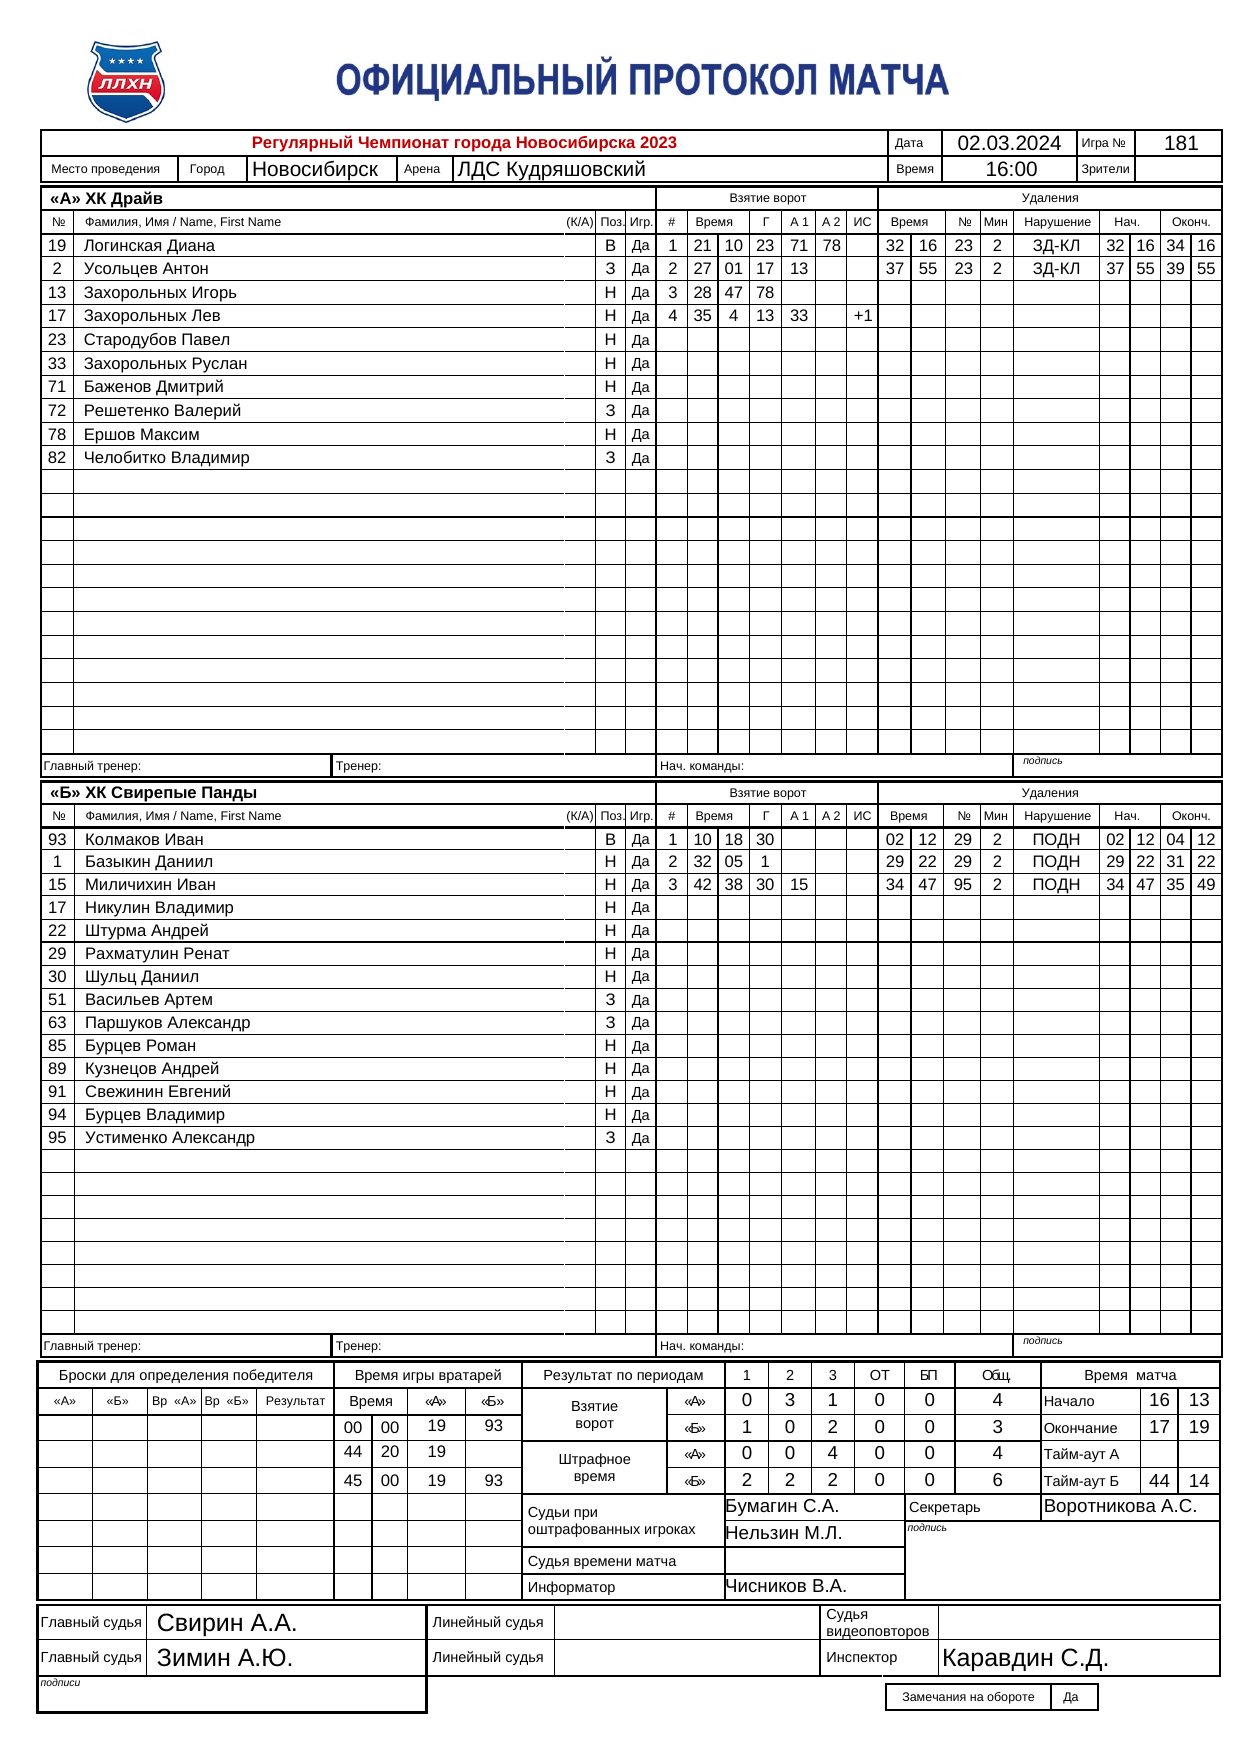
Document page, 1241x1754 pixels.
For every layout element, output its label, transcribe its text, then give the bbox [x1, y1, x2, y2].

table_cell [879, 1012, 910, 1033]
table_header Результат по периодам [523, 1363, 724, 1387]
table_cell [782, 541, 815, 564]
table_cell [1131, 1265, 1160, 1287]
table_cell [981, 1196, 1013, 1218]
table_cell [596, 1288, 625, 1310]
table_cell [657, 376, 687, 398]
table_cell [782, 707, 815, 729]
table_cell [1014, 1242, 1099, 1264]
table_cell Да [626, 896, 655, 918]
table_cell [981, 1265, 1013, 1287]
table_cell [657, 1104, 687, 1126]
table_cell [750, 352, 781, 374]
table_cell [750, 1127, 781, 1149]
table_cell [1131, 494, 1160, 516]
table_cell [879, 1058, 910, 1079]
table_cell [782, 588, 815, 611]
table_cell В [596, 235, 625, 256]
table_cell [816, 1242, 846, 1264]
table_cell [1131, 896, 1160, 918]
table_cell [939, 1606, 1219, 1639]
table_cell Время [335, 1389, 407, 1413]
table_cell Стародубов Павел [74, 328, 564, 351]
table_cell [1014, 966, 1099, 987]
table_cell 44 [1141, 1468, 1177, 1493]
table_cell [1161, 1311, 1190, 1333]
table_cell [565, 1058, 595, 1079]
table_cell [1161, 541, 1190, 564]
table_cell [688, 1242, 717, 1264]
table_cell [750, 989, 781, 1011]
table_cell [719, 352, 749, 374]
table_cell 05 [719, 850, 749, 872]
table_cell [657, 1219, 687, 1241]
table_cell 23 [750, 235, 781, 256]
table_cell [1100, 659, 1129, 682]
table_cell Да [626, 305, 655, 327]
table_cell [782, 920, 815, 941]
table_cell [879, 541, 910, 564]
table_cell 0 [726, 1442, 768, 1467]
table_cell [626, 730, 655, 753]
table_cell Н [596, 943, 625, 964]
table_cell [657, 565, 687, 587]
table_cell Да [626, 257, 655, 280]
table_cell [596, 1311, 625, 1333]
table_cell 4 [956, 1389, 1040, 1413]
table_cell [847, 541, 877, 564]
table_cell Логинская Диана [74, 235, 564, 256]
table_cell [565, 1265, 595, 1287]
table_cell [1014, 1311, 1099, 1333]
table_cell [565, 281, 595, 303]
table_cell [946, 588, 980, 611]
table_cell Да [626, 1035, 655, 1057]
table_cell [565, 1081, 595, 1103]
table_cell Да [626, 989, 655, 1011]
table_cell 6 [956, 1468, 1040, 1493]
table_cell [1014, 730, 1099, 753]
table_cell 32 [688, 850, 717, 872]
table_cell Да [626, 423, 655, 445]
table_cell [1014, 943, 1099, 964]
table_cell [657, 612, 687, 634]
table_cell 91 [42, 1081, 74, 1103]
table_cell [879, 1196, 910, 1218]
table_cell [816, 352, 846, 374]
table_cell 78 [42, 423, 73, 445]
table_cell Секретарь [906, 1495, 1040, 1520]
table_cell [981, 989, 1013, 1011]
table_cell [750, 446, 781, 469]
table_cell Рахматулин Ренат [75, 943, 564, 964]
table_cell [1161, 943, 1190, 964]
table_cell [946, 730, 980, 753]
table_cell [565, 518, 595, 540]
table_cell [596, 612, 625, 634]
table_cell Информатор [523, 1575, 724, 1599]
table_cell Новосибирск [248, 157, 396, 181]
table_cell [39, 1416, 92, 1440]
table_cell [879, 1127, 910, 1149]
table_cell [944, 1265, 980, 1287]
table_cell [847, 1081, 877, 1103]
table_cell [1131, 1311, 1160, 1333]
table_cell [816, 829, 846, 849]
table_cell [750, 659, 781, 682]
table_cell Время [688, 211, 749, 233]
table_cell [1192, 1288, 1221, 1310]
table_cell [74, 494, 564, 516]
table_cell [1161, 376, 1190, 398]
table_cell [719, 1242, 749, 1264]
table_cell 22 [912, 850, 943, 872]
table_cell [816, 1196, 846, 1218]
table_cell А 1 [782, 805, 815, 826]
table_cell З [596, 1127, 625, 1149]
table_cell [596, 730, 625, 753]
table_cell [1192, 896, 1221, 918]
table_cell [816, 1058, 846, 1079]
table_cell 19 [42, 235, 73, 256]
table_cell [847, 281, 877, 303]
table_cell Да [626, 352, 655, 374]
table_cell [42, 612, 73, 634]
table_cell [1100, 1288, 1129, 1310]
table_cell 01 [719, 257, 749, 280]
table_cell [1100, 1058, 1129, 1079]
table_cell [879, 1311, 910, 1333]
table_header 3 [812, 1363, 854, 1387]
table_cell [1161, 1150, 1190, 1172]
table_cell [1192, 494, 1221, 516]
table_cell [1100, 989, 1129, 1011]
table_cell [816, 494, 846, 516]
table_cell [944, 943, 980, 964]
table_cell 1 [750, 850, 781, 872]
table_cell [1161, 920, 1190, 941]
table_cell [657, 683, 687, 706]
table_cell [816, 1219, 846, 1241]
table_cell [981, 494, 1013, 516]
table_cell Результат [257, 1389, 333, 1413]
table_cell [148, 1494, 201, 1520]
table_cell 45 [335, 1468, 371, 1493]
table_cell [1131, 636, 1160, 658]
table_cell [782, 1196, 815, 1218]
table_cell [981, 470, 1013, 493]
table_cell [688, 470, 717, 493]
table_cell Свирин А.А. [147, 1606, 425, 1639]
table_cell [912, 352, 945, 374]
table_cell Никулин Владимир [75, 896, 564, 918]
table_cell (К/А) [565, 211, 595, 233]
table_cell Да [626, 281, 655, 303]
table_cell [657, 1196, 687, 1218]
table_cell [408, 1574, 465, 1599]
table_cell 1 [42, 850, 74, 872]
table_cell 38 [719, 874, 749, 895]
table_cell Н [596, 328, 625, 351]
table_cell [565, 565, 595, 587]
table_cell [565, 1288, 595, 1310]
table_cell [719, 1081, 749, 1103]
table_cell 29 [944, 850, 980, 872]
table_cell [1100, 376, 1129, 398]
table_cell [555, 1606, 819, 1639]
table_cell Тайм-аут Б [1042, 1468, 1140, 1493]
table_cell ИС [847, 211, 877, 233]
table_cell 13 [750, 305, 781, 327]
table_cell [981, 1311, 1013, 1333]
table_cell 0 [855, 1442, 904, 1467]
table_cell [750, 328, 781, 351]
table_cell 0 [905, 1415, 954, 1440]
table_cell [626, 541, 655, 564]
table_cell [565, 1012, 595, 1033]
table_cell [1100, 1081, 1129, 1103]
table_cell [816, 730, 846, 753]
table_cell [782, 1058, 815, 1079]
table_cell [879, 281, 910, 303]
table_cell ЗД-КЛ [1014, 257, 1099, 280]
table_cell [816, 920, 846, 941]
table_cell [981, 1127, 1013, 1149]
table_cell [1161, 518, 1190, 540]
table_cell [719, 920, 749, 941]
table_cell [1131, 1127, 1160, 1149]
table_cell [565, 328, 595, 351]
table_header Взятие ворот [657, 783, 877, 803]
table_cell [1131, 920, 1160, 941]
table_cell [565, 399, 595, 422]
table_cell [466, 1494, 521, 1520]
table_cell [1014, 305, 1099, 327]
table_cell [1161, 659, 1190, 682]
table_cell [847, 1196, 877, 1218]
table_cell [847, 636, 877, 658]
table_cell [912, 376, 945, 398]
table_cell [626, 588, 655, 611]
table_cell ПОДН [1014, 874, 1099, 895]
table_cell [816, 943, 846, 964]
table_cell [912, 683, 945, 706]
table_cell [847, 730, 877, 753]
table_cell [912, 1173, 943, 1195]
table_cell [750, 588, 781, 611]
table_cell А 2 [816, 211, 846, 233]
table_cell [816, 423, 846, 445]
table_cell [981, 920, 1013, 941]
table_cell [74, 518, 564, 540]
table_cell [1192, 1173, 1221, 1195]
table_cell [688, 683, 717, 706]
table_cell [946, 352, 980, 374]
table_cell [596, 636, 625, 658]
table_cell [981, 1081, 1013, 1103]
table_cell ЗД-КЛ [1014, 235, 1099, 256]
table_cell [657, 1242, 687, 1264]
table_cell [981, 328, 1013, 351]
table_cell [1014, 989, 1099, 1011]
table_cell [688, 352, 717, 374]
table_cell Зимин А.Ю. [147, 1640, 425, 1675]
table_cell [1100, 683, 1129, 706]
table_cell ЛДС Кудряшовский [454, 157, 887, 181]
table_cell [626, 494, 655, 516]
table_cell Ершов Максим [74, 423, 564, 445]
table_cell [816, 1311, 846, 1333]
table_cell [847, 707, 877, 729]
table_cell 0 [769, 1415, 811, 1440]
table_cell 95 [944, 874, 980, 895]
table_cell 94 [42, 1104, 74, 1126]
table_cell [1100, 1150, 1129, 1172]
table_cell [879, 588, 910, 611]
table_cell [688, 1104, 717, 1126]
table_cell [1131, 1150, 1160, 1172]
table_cell [75, 1173, 564, 1195]
table_cell [42, 1242, 74, 1264]
table_cell [1192, 588, 1221, 611]
table_cell 30 [750, 874, 781, 895]
table_cell [42, 1311, 74, 1333]
table_cell [657, 989, 687, 1011]
table_cell [750, 612, 781, 634]
table_cell [816, 565, 846, 587]
table_cell Время [688, 805, 749, 826]
table_cell [565, 1196, 595, 1218]
table_cell ПОДН [1014, 850, 1099, 872]
table_cell Свежинин Евгений [75, 1081, 564, 1103]
table_cell [816, 989, 846, 1011]
table_cell 4 [657, 305, 687, 327]
table_cell [1192, 683, 1221, 706]
table_cell [1100, 423, 1129, 445]
table_cell [373, 1574, 407, 1599]
table_cell Судьи при оштрафованных игроках [523, 1495, 724, 1546]
table_cell [879, 376, 910, 398]
table_cell [879, 636, 910, 658]
table_cell [879, 1288, 910, 1310]
table_cell 19 [408, 1416, 465, 1440]
table_cell [657, 494, 687, 516]
table_cell [912, 1012, 943, 1033]
table_cell 2 [981, 829, 1013, 849]
table_cell [847, 1035, 877, 1057]
table_cell [688, 1196, 717, 1218]
table_cell 55 [912, 257, 945, 280]
table_cell [782, 565, 815, 587]
table_cell [565, 730, 595, 753]
table_cell Оконч. [1161, 211, 1221, 233]
table_cell [1100, 1196, 1129, 1218]
table_cell [626, 659, 655, 682]
table_cell [847, 966, 877, 987]
table_cell [1131, 423, 1160, 445]
table_cell [879, 352, 910, 374]
table_cell [912, 565, 945, 587]
table_cell [1100, 1012, 1129, 1033]
table_cell Да [626, 966, 655, 987]
table_cell [782, 850, 815, 872]
table_cell [719, 659, 749, 682]
table_cell «Б» [668, 1468, 724, 1493]
table_cell Да [626, 376, 655, 398]
table_cell Арена [398, 157, 452, 181]
table_cell А 1 [782, 211, 815, 233]
table_cell 29 [944, 829, 980, 849]
table_cell [42, 707, 73, 729]
table_cell [74, 470, 564, 493]
table_cell [1100, 1242, 1129, 1264]
table_cell [42, 1219, 74, 1241]
table_cell [719, 612, 749, 634]
table_cell [782, 470, 815, 493]
table_cell [688, 966, 717, 987]
table_cell [847, 1219, 877, 1241]
table_cell [847, 494, 877, 516]
table_cell [750, 376, 781, 398]
table_cell [879, 989, 910, 1011]
table_cell [1161, 730, 1190, 753]
table_cell [257, 1547, 333, 1573]
table_cell [782, 683, 815, 706]
table_cell [257, 1494, 333, 1520]
table_cell Зрители [1078, 157, 1134, 181]
table_cell [946, 423, 980, 445]
table_cell Да [626, 235, 655, 256]
table_cell [847, 874, 877, 895]
table_cell [74, 659, 564, 682]
table_cell [981, 423, 1013, 445]
table_cell 71 [42, 376, 73, 398]
table_cell [750, 1288, 781, 1310]
table_cell [626, 1242, 655, 1264]
table_header «Б» ХК Свирепые Панды [42, 783, 655, 803]
table_cell [1161, 305, 1190, 327]
table_cell [750, 966, 781, 987]
table_cell [1161, 1012, 1190, 1033]
table_cell [981, 636, 1013, 658]
table_cell [782, 1127, 815, 1149]
table_cell 02 [1100, 829, 1129, 849]
table_cell [596, 518, 625, 540]
table_cell (К/А) [565, 805, 595, 826]
table_cell [981, 1150, 1013, 1172]
table_cell [39, 1441, 92, 1467]
table_cell [816, 966, 846, 987]
table_cell [847, 588, 877, 611]
table_cell [1014, 565, 1099, 587]
table_cell [816, 1173, 846, 1195]
table_cell [657, 1173, 687, 1195]
table_cell [688, 376, 717, 398]
table_cell Нарушение [1014, 805, 1099, 826]
table_cell Устименко Александр [75, 1127, 564, 1149]
table_cell [912, 966, 943, 987]
table_cell [1100, 328, 1129, 351]
table_cell [1131, 1219, 1160, 1241]
table_cell [657, 1311, 687, 1333]
table_cell [1192, 1104, 1221, 1126]
table_header Да [1052, 1685, 1097, 1709]
table_cell Игр. [626, 211, 655, 233]
table_cell В [596, 829, 625, 849]
table_cell [688, 659, 717, 682]
table_cell [912, 305, 945, 327]
table_cell [879, 446, 910, 469]
table_cell [1014, 659, 1099, 682]
table_cell Усольцев Антон [74, 257, 564, 280]
table_cell [1131, 1288, 1160, 1310]
table_cell [42, 1196, 74, 1218]
table_cell [879, 1081, 910, 1103]
table_cell [466, 1547, 521, 1573]
table_cell [816, 328, 846, 351]
table_cell [688, 399, 717, 422]
table_cell [1131, 683, 1160, 706]
table_cell 0 [905, 1389, 954, 1413]
table_cell [782, 376, 815, 398]
table_cell [1100, 1127, 1129, 1149]
table_cell [1131, 659, 1160, 682]
table_cell [981, 446, 1013, 469]
table_cell [981, 943, 1013, 964]
table_cell [1192, 966, 1221, 987]
table_cell Г [750, 211, 781, 233]
table_cell [1100, 588, 1129, 611]
table_cell [946, 494, 980, 516]
table_cell [565, 352, 595, 374]
table_cell 0 [905, 1442, 954, 1467]
table_cell [782, 730, 815, 753]
table_cell [750, 423, 781, 445]
table_cell Н [596, 352, 625, 374]
table_header Время игры вратарей [335, 1363, 521, 1387]
table_cell Решетенко Валерий [74, 399, 564, 422]
table_cell [719, 1311, 749, 1333]
table_cell [981, 896, 1013, 918]
table_cell [202, 1494, 256, 1520]
table_cell [750, 494, 781, 516]
table_cell [42, 1265, 74, 1287]
table_cell [1014, 494, 1099, 516]
table_cell 47 [1131, 874, 1160, 895]
table_cell [944, 920, 980, 941]
table_cell [782, 1012, 815, 1033]
table_cell 10 [688, 829, 717, 849]
table_cell Чисников В.А. [726, 1575, 904, 1599]
table_cell [1014, 328, 1099, 351]
table_cell [1161, 399, 1190, 422]
table_cell [782, 352, 815, 374]
table_header 1 [726, 1363, 768, 1387]
table_cell Да [626, 446, 655, 469]
table_cell [1192, 943, 1221, 964]
table_cell [1192, 352, 1221, 374]
table_cell [719, 376, 749, 398]
table_cell [912, 1288, 943, 1310]
table_cell [657, 588, 687, 611]
table_cell З [596, 989, 625, 1011]
table_cell [1161, 1219, 1190, 1241]
table_cell «Б » [466, 1389, 521, 1413]
table_cell [335, 1521, 371, 1546]
table_cell [750, 1150, 781, 1172]
table_cell [1100, 1265, 1129, 1287]
table_cell [912, 446, 945, 469]
table_header Общ. [956, 1363, 1040, 1387]
table_cell [1131, 707, 1160, 729]
table_cell [688, 636, 717, 658]
table_cell Г [750, 805, 781, 826]
table_cell [816, 281, 846, 303]
table_cell подпись [1014, 755, 1221, 776]
table_cell [688, 1012, 717, 1033]
table_cell [1014, 1219, 1099, 1241]
table_cell [1100, 352, 1129, 374]
table_cell [1100, 494, 1129, 516]
table_cell [782, 399, 815, 422]
table_cell [981, 565, 1013, 587]
table_cell [373, 1494, 407, 1520]
table_cell [816, 257, 846, 280]
table_cell [657, 1012, 687, 1033]
table_cell Колмаков Иван [75, 829, 564, 849]
table_cell [847, 659, 877, 682]
table_cell [946, 470, 980, 493]
table_cell [74, 683, 564, 706]
table_cell [1131, 1035, 1160, 1057]
table_cell [565, 612, 595, 634]
table_cell [883, 1677, 1220, 1681]
table_cell [1192, 376, 1221, 398]
table_cell [42, 470, 73, 493]
table_cell [1131, 588, 1160, 611]
table_cell [596, 1150, 625, 1172]
table_cell [782, 966, 815, 987]
table_cell [1014, 1196, 1099, 1218]
table_cell [816, 1012, 846, 1033]
table_cell [981, 399, 1013, 422]
table_cell [981, 1173, 1013, 1195]
table_cell 0 [769, 1442, 811, 1467]
table_cell Время [879, 211, 945, 233]
table_cell подпись [1014, 1335, 1221, 1356]
table_cell [847, 1265, 877, 1287]
table_cell [42, 730, 73, 753]
table_cell Н [596, 920, 625, 941]
table_cell [657, 470, 687, 493]
table_cell Окончание [1042, 1415, 1140, 1440]
table_cell [626, 612, 655, 634]
table_cell [879, 1035, 910, 1057]
table_cell [912, 730, 945, 753]
table_cell [750, 541, 781, 564]
table_cell [596, 1196, 625, 1218]
table_cell [981, 518, 1013, 540]
table_cell Нач. [1100, 805, 1160, 826]
table_cell [688, 1035, 717, 1057]
table_cell 20 [373, 1441, 407, 1467]
table_cell [782, 1265, 815, 1287]
table_cell [688, 1311, 717, 1333]
table_cell 19 [408, 1441, 465, 1467]
table_cell [657, 446, 687, 469]
table_cell [1161, 470, 1190, 493]
table_cell [1192, 1219, 1221, 1241]
table_cell [565, 1035, 595, 1057]
table_cell [74, 730, 564, 753]
table_cell [912, 1058, 943, 1079]
table_cell [1192, 1058, 1221, 1079]
table_cell [944, 1219, 980, 1241]
table_cell [782, 446, 815, 469]
table_cell Мин [981, 805, 1013, 826]
table_cell [42, 518, 73, 540]
table_cell З [596, 257, 625, 280]
table_cell [782, 1081, 815, 1103]
table_cell [1161, 281, 1190, 303]
table_cell [688, 328, 717, 351]
table_cell 16 [912, 235, 945, 256]
table_cell [75, 1265, 564, 1287]
table_cell [565, 1219, 595, 1241]
table_cell [1100, 1219, 1129, 1241]
table_cell [202, 1521, 256, 1546]
table_cell [1014, 683, 1099, 706]
table_cell [816, 896, 846, 918]
table_cell [782, 896, 815, 918]
table_cell «А» [668, 1389, 724, 1413]
table_cell Н [596, 874, 625, 895]
table_cell [596, 1242, 625, 1264]
table_cell [565, 1127, 595, 1149]
table_cell [42, 588, 73, 611]
table_cell [42, 636, 73, 658]
table_cell [565, 423, 595, 445]
table_cell [981, 352, 1013, 374]
table_cell Город [179, 157, 246, 181]
table_header БП [905, 1363, 954, 1387]
table_cell [782, 1242, 815, 1264]
table_cell [565, 494, 595, 516]
table_cell [657, 920, 687, 941]
table_header Регулярный Чемпионат города Новосибирска 2023 [42, 131, 887, 155]
table_cell 02 [879, 829, 910, 849]
table_cell 3 [956, 1415, 1040, 1440]
table_cell [912, 1104, 943, 1126]
table_cell [944, 1035, 980, 1057]
table_cell [750, 1265, 781, 1287]
table_cell [1100, 730, 1129, 753]
table_cell [912, 588, 945, 611]
table_cell «А» [668, 1442, 724, 1467]
table_cell [1014, 1104, 1099, 1126]
table_cell Н [596, 376, 625, 398]
table_cell [1099, 1682, 1220, 1711]
table_cell 33 [782, 305, 815, 327]
table_cell 78 [750, 281, 781, 303]
table_cell [912, 636, 945, 658]
table_cell [1100, 399, 1129, 422]
table_cell [626, 683, 655, 706]
table_cell [1100, 305, 1129, 327]
table_cell [719, 896, 749, 918]
table_cell [408, 1521, 465, 1546]
table_cell [74, 707, 564, 729]
table_cell 00 [373, 1416, 407, 1440]
table_cell [688, 1173, 717, 1195]
table_cell [847, 565, 877, 587]
table_cell [39, 1494, 92, 1520]
table_cell [944, 1288, 980, 1310]
table_cell [1100, 565, 1129, 587]
table_cell 2 [769, 1468, 811, 1493]
table_cell № [946, 211, 980, 233]
table_cell [782, 423, 815, 445]
table_cell [912, 1035, 943, 1057]
table_cell [816, 1127, 846, 1149]
table_cell 16:00 [943, 157, 1076, 181]
table_cell [816, 1150, 846, 1172]
table_cell [816, 1288, 846, 1310]
table_cell [657, 1081, 687, 1103]
table_cell [912, 1242, 943, 1264]
table_cell 0 [726, 1389, 768, 1413]
table_cell [719, 1196, 749, 1218]
table_cell [1100, 1311, 1129, 1333]
table_cell [719, 399, 749, 422]
table_cell [1014, 446, 1099, 469]
table_cell [657, 636, 687, 658]
table_cell [879, 966, 910, 987]
table_cell [816, 518, 846, 540]
table_cell [1131, 328, 1160, 351]
table_header Броски для определения победителя [39, 1363, 333, 1387]
table_cell Н [596, 1081, 625, 1103]
table_cell [565, 1242, 595, 1264]
table_cell Миличихин Иван [75, 874, 564, 895]
table_cell [847, 328, 877, 351]
table_cell Каравдин С.Д. [939, 1640, 1219, 1675]
table_cell 82 [42, 446, 73, 469]
table_cell [657, 966, 687, 987]
table_cell [1192, 707, 1221, 729]
table_cell [944, 1150, 980, 1172]
table_cell [1014, 376, 1099, 398]
table_cell [596, 1265, 625, 1287]
table_cell [946, 328, 980, 351]
table_cell [39, 1521, 92, 1546]
table_cell [847, 518, 877, 540]
table_cell [1192, 730, 1221, 753]
table_cell 1 [657, 829, 687, 849]
table_cell [1192, 1265, 1221, 1287]
table_cell Да [626, 1058, 655, 1079]
table_cell [1131, 518, 1160, 540]
table_cell [981, 707, 1013, 729]
table_cell [93, 1574, 147, 1599]
table_cell [93, 1468, 147, 1493]
table_cell [688, 612, 717, 634]
table_cell [1100, 636, 1129, 658]
table_cell [879, 1150, 910, 1172]
table_cell [816, 683, 846, 706]
table_cell [719, 565, 749, 587]
table_cell [719, 1058, 749, 1079]
table_cell [596, 565, 625, 587]
table_cell 21 [688, 235, 717, 256]
table_cell [750, 1012, 781, 1033]
table_cell [981, 541, 1013, 564]
table_cell [912, 612, 945, 634]
table_cell 15 [42, 874, 74, 895]
table_cell 16 [1141, 1389, 1177, 1413]
table_cell [1141, 1441, 1177, 1467]
table_cell [816, 588, 846, 611]
table_cell Поз. [596, 805, 625, 826]
table_cell Да [626, 399, 655, 422]
table_cell [1131, 1104, 1160, 1126]
table_cell 4 [812, 1442, 854, 1467]
table_cell [782, 1035, 815, 1057]
table_cell 27 [688, 257, 717, 280]
table_cell [565, 470, 595, 493]
table_cell [719, 1012, 749, 1033]
table_cell Кузнецов Андрей [75, 1058, 564, 1079]
table_cell «Б» [668, 1415, 724, 1440]
table_cell [912, 518, 945, 540]
table_cell [688, 541, 717, 564]
table_cell Время [889, 157, 941, 181]
table_cell [1014, 1265, 1099, 1287]
table_cell [1131, 1242, 1160, 1264]
table_cell 2 [981, 874, 1013, 895]
table_cell 13 [1179, 1389, 1219, 1413]
table_cell Поз. [596, 211, 625, 233]
table_cell [879, 707, 910, 729]
table_cell 2 [812, 1468, 854, 1493]
table_cell [847, 257, 877, 280]
table_cell [981, 1288, 1013, 1310]
table_cell [847, 470, 877, 493]
table_cell Судья видеоповторов [821, 1606, 938, 1639]
table_cell [782, 636, 815, 658]
table_cell [565, 1104, 595, 1126]
table_cell [1161, 1104, 1190, 1126]
table_cell [596, 470, 625, 493]
table_cell [596, 588, 625, 611]
table_cell [1131, 943, 1160, 964]
table_cell [816, 541, 846, 564]
table_cell [946, 707, 980, 729]
table_cell [847, 989, 877, 1011]
table_cell [688, 943, 717, 964]
table_cell [74, 588, 564, 611]
table_cell [1131, 352, 1160, 374]
table_cell [1161, 328, 1190, 351]
table_cell [1192, 1127, 1221, 1149]
table_cell [1100, 446, 1129, 469]
table_cell 35 [688, 305, 717, 327]
table_cell [847, 1242, 877, 1264]
table_cell [879, 1219, 910, 1241]
table_cell [1192, 659, 1221, 682]
table_cell [719, 1288, 749, 1310]
table_cell [719, 989, 749, 1011]
table_cell Место проведения [42, 157, 177, 181]
table_cell [466, 1574, 521, 1599]
table_cell [719, 1219, 749, 1241]
table_cell [816, 874, 846, 895]
table_cell [1100, 707, 1129, 729]
table_cell 89 [42, 1058, 74, 1079]
table_cell [782, 1288, 815, 1310]
table_cell [1192, 565, 1221, 587]
table_cell [1014, 1012, 1099, 1033]
table_cell [719, 730, 749, 753]
table_cell [981, 588, 1013, 611]
table_cell [981, 659, 1013, 682]
table_cell [912, 1311, 943, 1333]
table_cell [42, 683, 73, 706]
table_cell [202, 1416, 256, 1440]
table_cell [944, 1127, 980, 1149]
table_cell [782, 612, 815, 634]
table_cell [1100, 612, 1129, 634]
table_cell [1131, 376, 1160, 398]
table_cell [657, 399, 687, 422]
table_cell [847, 920, 877, 941]
table_cell [688, 730, 717, 753]
table_cell 23 [946, 235, 980, 256]
table_cell [39, 1468, 92, 1493]
table_cell [39, 1547, 92, 1573]
table_cell Взятие ворот [523, 1389, 666, 1440]
table_cell [596, 1219, 625, 1241]
table_cell З [596, 446, 625, 469]
table_cell [93, 1547, 147, 1573]
table_cell Захорольных Руслан [74, 352, 564, 374]
table_cell [596, 541, 625, 564]
table_header Дата [889, 131, 941, 155]
table_cell [1161, 494, 1190, 516]
table_cell [555, 1640, 819, 1675]
table_cell [1161, 707, 1190, 729]
table_cell [1131, 541, 1160, 564]
table_cell [1131, 1012, 1160, 1033]
table_cell [565, 446, 595, 469]
table_cell 13 [42, 281, 73, 303]
table_cell [782, 281, 815, 303]
table_cell [626, 707, 655, 729]
table_cell 23 [946, 257, 980, 280]
table_cell [42, 494, 73, 516]
table_cell Игр. [626, 805, 655, 826]
table_cell № [944, 805, 980, 826]
table_cell [847, 1311, 877, 1333]
table_cell [879, 305, 910, 327]
table_cell Воротникова А.С. [1042, 1495, 1219, 1520]
table_cell 32 [879, 235, 910, 256]
table_cell Нельзин М.Л. [726, 1521, 904, 1546]
table_cell [912, 423, 945, 445]
table_cell [93, 1441, 147, 1467]
table_cell [1192, 612, 1221, 634]
table_cell 14 [1179, 1468, 1219, 1493]
table_cell [626, 636, 655, 658]
table_cell [1161, 588, 1190, 611]
table_cell [74, 541, 564, 564]
table_cell [688, 446, 717, 469]
table_cell [657, 541, 687, 564]
table_cell [1014, 1035, 1099, 1057]
table_cell [42, 1173, 74, 1195]
table_cell [981, 966, 1013, 987]
table_cell [879, 494, 910, 516]
table_cell 2 [981, 235, 1013, 256]
table_cell [657, 518, 687, 540]
table_cell 22 [1192, 850, 1221, 872]
table_cell [335, 1547, 371, 1573]
table_cell [657, 1127, 687, 1149]
table_cell 42 [688, 874, 717, 895]
table_cell [750, 730, 781, 753]
table_cell № [42, 805, 74, 826]
table_cell 2 [657, 257, 687, 280]
table_cell З [596, 399, 625, 422]
table_cell [719, 470, 749, 493]
table_cell [719, 943, 749, 964]
table_cell [719, 588, 749, 611]
table_cell Бурцев Роман [75, 1035, 564, 1057]
table_cell [596, 1173, 625, 1195]
table_cell [93, 1416, 147, 1440]
table_cell Нач. команды: [657, 1335, 1012, 1356]
table_cell 0 [855, 1415, 904, 1440]
table_cell 04 [1161, 829, 1190, 849]
table_cell [1100, 1173, 1129, 1195]
table_cell Время [879, 805, 943, 826]
table_cell 15 [782, 874, 815, 895]
table_cell [847, 612, 877, 634]
table_cell [1192, 1311, 1221, 1333]
table_cell [74, 612, 564, 634]
table_cell [912, 399, 945, 422]
table_cell [1131, 281, 1160, 303]
table_cell 1 [726, 1415, 768, 1440]
table_cell [912, 328, 945, 351]
table_cell 19 [1179, 1415, 1219, 1440]
table_cell [944, 1196, 980, 1218]
table_cell [944, 1104, 980, 1126]
table_cell [879, 565, 910, 587]
table_cell З [596, 1012, 625, 1033]
table_cell [1131, 989, 1160, 1011]
table_cell 55 [1131, 257, 1160, 280]
table_cell [335, 1494, 371, 1520]
table_cell [1014, 1058, 1099, 1079]
table_cell [912, 707, 945, 729]
table_cell [750, 565, 781, 587]
table_cell [1131, 446, 1160, 469]
table_cell [373, 1547, 407, 1573]
table_cell Базыкин Даниил [75, 850, 564, 872]
table_cell 22 [1131, 850, 1160, 872]
table_cell [946, 399, 980, 422]
table_cell [565, 896, 595, 918]
table_cell [466, 1521, 521, 1546]
table_cell Нач. [1100, 211, 1160, 233]
table_cell [1100, 518, 1129, 540]
table_cell [750, 920, 781, 941]
table_cell [816, 612, 846, 634]
table_cell Инспектор [821, 1640, 938, 1675]
table_cell [750, 518, 781, 540]
table_cell [75, 1219, 564, 1241]
table_cell [912, 1150, 943, 1172]
table_cell [657, 1150, 687, 1172]
table_cell 2 [812, 1415, 854, 1440]
table_cell Н [596, 1058, 625, 1079]
table_cell Фамилия, Имя / Name, First Name [74, 211, 565, 233]
table_cell [626, 518, 655, 540]
table_cell [912, 1196, 943, 1218]
table_cell [944, 1173, 980, 1195]
table_cell [626, 1150, 655, 1172]
table_cell [782, 829, 815, 849]
table_cell [946, 565, 980, 587]
table_cell 34 [1100, 874, 1129, 895]
table_cell [782, 1150, 815, 1172]
table_cell [1136, 157, 1221, 181]
table_cell [1100, 281, 1129, 303]
table_cell 30 [42, 966, 74, 987]
table_cell [816, 1104, 846, 1126]
table_cell [1192, 1196, 1221, 1218]
table_cell Штурма Андрей [75, 920, 564, 941]
table_cell [1161, 683, 1190, 706]
table_cell [944, 966, 980, 987]
table_cell 93 [466, 1416, 521, 1440]
table_cell 22 [42, 920, 74, 941]
table_cell [657, 1288, 687, 1310]
table_cell 34 [879, 874, 910, 895]
table_cell [782, 659, 815, 682]
table_cell [1100, 920, 1129, 941]
table_cell Н [596, 850, 625, 872]
table_cell Линейный судья [428, 1640, 554, 1675]
table_cell [816, 305, 846, 327]
table_cell [719, 707, 749, 729]
picture [5, 28, 1179, 129]
table_cell [148, 1574, 201, 1599]
table_cell [944, 1058, 980, 1079]
table_cell [1131, 730, 1160, 753]
table_cell [750, 1058, 781, 1079]
table_cell [1131, 305, 1160, 327]
table_cell [1014, 896, 1099, 918]
table_cell «А» [408, 1389, 465, 1413]
table_cell Линейный судья [428, 1606, 554, 1639]
table_cell [688, 920, 717, 941]
table_cell [1131, 966, 1160, 987]
table_cell [1014, 470, 1099, 493]
table_cell [148, 1416, 201, 1440]
table_cell 34 [1161, 235, 1190, 256]
table_cell 19 [408, 1468, 465, 1493]
table_cell 12 [912, 829, 943, 849]
table_cell [1192, 541, 1221, 564]
table_cell 16 [1192, 235, 1221, 256]
table_cell [944, 1311, 980, 1333]
table_header ОТ [855, 1363, 904, 1387]
table_cell [946, 636, 980, 658]
table_cell Н [596, 966, 625, 987]
table_cell [750, 1081, 781, 1103]
table_cell [1179, 1441, 1219, 1467]
table_cell [596, 683, 625, 706]
table_cell [981, 281, 1013, 303]
table_cell [1192, 423, 1221, 445]
table_cell [1192, 328, 1221, 351]
table_cell [782, 1311, 815, 1333]
table_cell [847, 1012, 877, 1033]
table_cell [75, 1242, 564, 1264]
table_cell [946, 305, 980, 327]
table_cell 4 [719, 305, 749, 327]
table_cell [1192, 281, 1221, 303]
table_cell [816, 376, 846, 398]
table_cell [981, 1242, 1013, 1264]
table_cell [1131, 612, 1160, 634]
table_cell [1100, 1035, 1129, 1057]
table_cell [257, 1574, 333, 1599]
table_cell [1161, 966, 1190, 987]
table_cell [1014, 1288, 1099, 1310]
table_cell Нач. команды: [657, 755, 1012, 776]
table_cell [847, 1150, 877, 1172]
table_cell ИС [847, 805, 877, 826]
table_cell [944, 989, 980, 1011]
table_cell [75, 1311, 564, 1333]
table_cell 17 [750, 257, 781, 280]
table_cell [946, 518, 980, 540]
table_cell [75, 1150, 564, 1172]
table_cell [1192, 399, 1221, 422]
table_cell [626, 1219, 655, 1241]
table_cell [1192, 305, 1221, 327]
table_cell Да [626, 850, 655, 872]
table_cell [912, 1127, 943, 1149]
table_cell 31 [1161, 850, 1190, 872]
table_cell [847, 376, 877, 398]
table_cell [1014, 1081, 1099, 1103]
table_cell [1161, 1035, 1190, 1057]
table_cell [257, 1521, 333, 1546]
table_cell [626, 1173, 655, 1195]
table_cell 93 [466, 1468, 521, 1493]
table_cell [816, 470, 846, 493]
table_cell [202, 1547, 256, 1573]
table_cell [1100, 541, 1129, 564]
table_cell [1192, 470, 1221, 493]
table_cell [782, 1219, 815, 1241]
table_cell [750, 683, 781, 706]
table_cell [879, 1173, 910, 1195]
table_cell [1161, 636, 1190, 658]
table_cell [1192, 1150, 1221, 1172]
table_cell [847, 446, 877, 469]
table_cell [847, 1173, 877, 1195]
table_header 181 [1136, 131, 1221, 155]
table_cell Тайм-аут А [1042, 1441, 1140, 1467]
table_cell [75, 1196, 564, 1218]
table_cell 30 [750, 829, 781, 849]
table_cell ПОДН [1014, 829, 1099, 849]
table_cell 12 [1131, 829, 1160, 849]
table_cell Штрафное время [523, 1442, 666, 1493]
table_cell 47 [912, 874, 943, 895]
table_cell [657, 1058, 687, 1079]
table_cell [750, 1173, 781, 1195]
table_cell 32 [1100, 235, 1129, 256]
table_cell [1192, 1012, 1221, 1033]
table_cell 39 [1161, 257, 1190, 280]
table_cell [565, 1150, 595, 1172]
table_cell 37 [1100, 257, 1129, 280]
table_cell [750, 1242, 781, 1264]
table_cell [335, 1574, 371, 1599]
table_cell [1100, 470, 1129, 493]
table_cell [847, 1104, 877, 1126]
table_cell 17 [42, 305, 73, 327]
table_cell [879, 612, 910, 634]
table_cell [657, 328, 687, 351]
table_cell [565, 874, 595, 895]
table_cell Н [596, 281, 625, 303]
table_cell [912, 1219, 943, 1241]
table_cell 0 [855, 1389, 904, 1413]
table_cell 13 [782, 257, 815, 280]
table_cell [879, 1104, 910, 1126]
table_cell [1131, 1058, 1160, 1079]
table_cell 2 [657, 850, 687, 872]
table_cell [847, 896, 877, 918]
table_header Взятие ворот [657, 188, 877, 209]
table_cell [565, 588, 595, 611]
table_cell [1014, 423, 1099, 445]
table_cell [1131, 1173, 1160, 1195]
table_cell [75, 1288, 564, 1310]
table_cell Да [626, 829, 655, 849]
table_cell [1192, 989, 1221, 1011]
table_cell [912, 281, 945, 303]
table_cell 3 [657, 281, 687, 303]
table_cell [782, 989, 815, 1011]
table_cell [719, 518, 749, 540]
table_cell [688, 423, 717, 445]
table_cell [750, 1104, 781, 1126]
table_cell [981, 376, 1013, 398]
table_cell [1100, 943, 1129, 964]
table_cell [719, 1104, 749, 1126]
table_cell Н [596, 1104, 625, 1126]
table_cell [1014, 588, 1099, 611]
table_cell [981, 1035, 1013, 1057]
table_cell [1192, 636, 1221, 658]
table_header Время матча [1042, 1363, 1219, 1387]
table_cell [565, 1173, 595, 1195]
table_cell [1014, 1173, 1099, 1195]
table_cell [1100, 966, 1129, 987]
table_header Игра № [1078, 131, 1134, 155]
table_cell [750, 1219, 781, 1241]
table_cell [879, 896, 910, 918]
table_cell 29 [42, 943, 74, 964]
table_cell [750, 896, 781, 918]
table_header Удаления [879, 188, 1221, 209]
table_cell [657, 730, 687, 753]
table_cell [42, 541, 73, 564]
table_cell 00 [335, 1416, 371, 1440]
table_cell [148, 1547, 201, 1573]
table_cell [912, 1265, 943, 1287]
table_cell [626, 1265, 655, 1287]
table_cell [1131, 470, 1160, 493]
table_cell Нарушение [1014, 211, 1099, 233]
table_cell Шульц Даниил [75, 966, 564, 987]
table_cell Да [626, 1081, 655, 1103]
table_cell [1100, 1104, 1129, 1126]
table_cell Челобитко Владимир [74, 446, 564, 469]
table_cell [565, 235, 595, 256]
table_cell [879, 683, 910, 706]
table_cell [944, 1081, 980, 1103]
table_cell [944, 1242, 980, 1264]
table_cell 85 [42, 1035, 74, 1057]
table_cell [1131, 1196, 1160, 1218]
table_cell 71 [782, 235, 815, 256]
table_cell [657, 659, 687, 682]
table_cell [719, 1173, 749, 1195]
table_cell [202, 1468, 256, 1493]
table_cell [719, 494, 749, 516]
table_cell 17 [1141, 1415, 1177, 1440]
table_cell [847, 1127, 877, 1149]
table_cell 2 [981, 850, 1013, 872]
table_cell Бумагин С.А. [726, 1495, 904, 1520]
table_cell 17 [42, 896, 74, 918]
table_cell [816, 399, 846, 422]
table_cell подпись [906, 1522, 1219, 1599]
table_cell 0 [855, 1468, 904, 1493]
table_cell Фамилия, Имя / Name, First Name [75, 805, 565, 826]
table_cell [565, 920, 595, 941]
table_cell [879, 518, 910, 540]
table_cell [1014, 707, 1099, 729]
table_cell [565, 683, 595, 706]
table_cell Н [596, 896, 625, 918]
table_cell [657, 423, 687, 445]
table_cell [912, 896, 943, 918]
table_cell Бурцев Владимир [75, 1104, 564, 1126]
table_cell 29 [879, 850, 910, 872]
table_cell [782, 494, 815, 516]
table_cell [719, 1035, 749, 1057]
table_cell подписи [39, 1677, 425, 1711]
table_cell [912, 943, 943, 964]
table_cell 55 [1192, 257, 1221, 280]
table_cell Оконч. [1161, 805, 1221, 826]
table_cell [1161, 1173, 1190, 1195]
table_cell [981, 305, 1013, 327]
table_cell 1 [657, 235, 687, 256]
table_cell [750, 399, 781, 422]
table_cell А 2 [816, 805, 846, 826]
table_cell [912, 920, 943, 941]
table_cell [1161, 1242, 1190, 1264]
table_cell [981, 612, 1013, 634]
table_cell 18 [719, 829, 749, 849]
table_cell [257, 1416, 333, 1440]
table_cell [1100, 896, 1129, 918]
table_cell [782, 1104, 815, 1126]
table_cell [946, 612, 980, 634]
table_cell [1014, 636, 1099, 658]
table_cell [912, 659, 945, 682]
table_cell Главный судья [39, 1606, 146, 1639]
table_cell Главный тренер: [42, 755, 330, 776]
table_cell [688, 588, 717, 611]
table_cell [847, 423, 877, 445]
table_cell [879, 943, 910, 964]
table_cell [816, 1081, 846, 1103]
table_cell [565, 257, 595, 280]
table_cell [42, 1150, 74, 1172]
table_cell [1192, 518, 1221, 540]
table_cell № [42, 211, 73, 233]
table_cell [565, 376, 595, 398]
table_cell [847, 399, 877, 422]
table_cell Вр «А» [148, 1389, 201, 1413]
table_cell [626, 1288, 655, 1310]
table_cell [1161, 989, 1190, 1011]
table_cell [726, 1548, 904, 1573]
table_cell [257, 1468, 333, 1493]
table_cell [1014, 541, 1099, 564]
table_cell [1192, 1081, 1221, 1103]
table_cell [1161, 1127, 1190, 1149]
table_cell [946, 541, 980, 564]
table_cell [1014, 518, 1099, 540]
table_cell [626, 1311, 655, 1333]
table_cell [42, 1288, 74, 1310]
table_cell [944, 896, 980, 918]
table_cell +1 [847, 305, 877, 327]
table_cell Захорольных Игорь [74, 281, 564, 303]
table_cell [596, 494, 625, 516]
table_cell Н [596, 305, 625, 327]
table_cell [257, 1441, 333, 1467]
table_cell [657, 707, 687, 729]
table_cell Да [626, 920, 655, 941]
table_cell 37 [879, 257, 910, 280]
table_cell [750, 1035, 781, 1057]
table_cell [946, 446, 980, 469]
table_cell [1161, 1196, 1190, 1218]
table_cell [93, 1521, 147, 1546]
table_cell [946, 683, 980, 706]
table_cell Начало [1042, 1389, 1140, 1413]
table_cell [688, 518, 717, 540]
table_cell [719, 683, 749, 706]
table_cell [688, 1288, 717, 1310]
table_cell [657, 896, 687, 918]
table_cell «А» [39, 1389, 92, 1413]
table_cell [657, 1035, 687, 1057]
table_cell Н [596, 423, 625, 445]
table_cell [1131, 1081, 1160, 1103]
table_cell [912, 1081, 943, 1103]
table_cell [981, 1104, 1013, 1126]
table_cell [1014, 1127, 1099, 1149]
table_cell Да [626, 1127, 655, 1149]
table_header «А» ХК Драйв [42, 188, 655, 209]
table_cell [1161, 1058, 1190, 1079]
table_cell [782, 1173, 815, 1195]
table_cell [148, 1441, 201, 1467]
table_cell # [657, 805, 687, 826]
table_cell [981, 1219, 1013, 1241]
table_cell [1014, 399, 1099, 422]
table_cell [565, 636, 595, 658]
table_cell [816, 446, 846, 469]
table_cell [750, 470, 781, 493]
table_cell [202, 1441, 256, 1467]
table_cell [879, 328, 910, 351]
table_cell [946, 281, 980, 303]
table_header Удаления [879, 783, 1221, 803]
table_cell Тренер: [333, 755, 655, 776]
table_cell 29 [1100, 850, 1129, 872]
table_cell 51 [42, 989, 74, 1011]
table_cell [1161, 612, 1190, 634]
table_cell [879, 730, 910, 753]
table_cell [688, 1058, 717, 1079]
table_cell [565, 541, 595, 564]
table_cell [1192, 920, 1221, 941]
table_cell 72 [42, 399, 73, 422]
table_cell Паршуков Александр [75, 1012, 564, 1033]
table_cell Главный судья [39, 1640, 146, 1675]
table_cell 2 [42, 257, 73, 280]
table_cell [750, 1196, 781, 1218]
table_cell 49 [1192, 874, 1221, 895]
table_cell [719, 1127, 749, 1149]
table_cell [688, 1127, 717, 1149]
table_header 02.03.2024 [943, 131, 1076, 155]
table_cell [42, 659, 73, 682]
table_cell [688, 989, 717, 1011]
table_cell [1192, 446, 1221, 469]
table_cell [565, 989, 595, 1011]
table_cell [847, 235, 877, 256]
table_cell 10 [719, 235, 749, 256]
table_cell [688, 1150, 717, 1172]
table_cell [719, 541, 749, 564]
table_cell 3 [657, 874, 687, 895]
table_cell [688, 1081, 717, 1103]
table_cell 28 [688, 281, 717, 303]
table_cell Н [596, 1035, 625, 1057]
table_cell Баженов Дмитрий [74, 376, 564, 398]
table_cell [879, 470, 910, 493]
table_cell [688, 565, 717, 587]
table_cell [1014, 612, 1099, 634]
table_cell Вр «Б» [202, 1389, 256, 1413]
table_cell [74, 565, 564, 587]
table_cell [1014, 352, 1099, 374]
table_cell [1161, 352, 1190, 374]
table_cell Главный тренер: [42, 1335, 330, 1356]
table_cell [719, 328, 749, 351]
table_cell [912, 494, 945, 516]
table_cell 35 [1161, 874, 1190, 895]
table_cell [847, 943, 877, 964]
table_cell [466, 1441, 521, 1467]
table_cell [719, 423, 749, 445]
table_cell [847, 850, 877, 872]
table_cell [946, 659, 980, 682]
table_cell [626, 470, 655, 493]
table_cell [944, 1012, 980, 1033]
table_cell [1161, 1288, 1190, 1310]
table_cell [74, 636, 564, 658]
table_cell 2 [981, 257, 1013, 280]
table_cell [688, 494, 717, 516]
table_cell [879, 1265, 910, 1287]
table_cell [981, 730, 1013, 753]
table_cell [596, 659, 625, 682]
table_cell [1131, 565, 1160, 587]
table_cell [373, 1521, 407, 1546]
table_cell [1161, 1081, 1190, 1103]
table_cell 0 [905, 1468, 954, 1493]
table_cell [93, 1494, 147, 1520]
table_header 2 [769, 1363, 811, 1387]
table_cell [688, 707, 717, 729]
table_cell [719, 1265, 749, 1287]
table_cell [657, 1265, 687, 1287]
table_cell 93 [42, 829, 74, 849]
table_cell Тренер: [333, 1335, 655, 1356]
table_cell 44 [335, 1441, 371, 1467]
table_cell # [657, 211, 687, 233]
table_cell [626, 1196, 655, 1218]
table_cell [565, 829, 595, 849]
table_cell [847, 683, 877, 706]
table_cell [408, 1494, 465, 1520]
table_cell [879, 423, 910, 445]
table_cell [750, 943, 781, 964]
table_cell [750, 707, 781, 729]
table_cell 3 [769, 1389, 811, 1413]
table_cell [39, 1574, 92, 1599]
table_cell Да [626, 874, 655, 895]
table_cell [148, 1468, 201, 1493]
table_cell [565, 707, 595, 729]
table_cell [1192, 1242, 1221, 1264]
table_cell [428, 1677, 882, 1711]
table_cell [782, 943, 815, 964]
table_cell Мин [981, 211, 1013, 233]
table_cell [816, 636, 846, 658]
table_cell [912, 541, 945, 564]
table_cell [816, 1265, 846, 1287]
table_cell 12 [1192, 829, 1221, 849]
table_cell [688, 1219, 717, 1241]
table_cell [565, 943, 595, 964]
table_cell [879, 920, 910, 941]
table_cell [596, 707, 625, 729]
table_cell [816, 707, 846, 729]
table_cell [688, 1265, 717, 1287]
table_cell [626, 565, 655, 587]
table_cell 4 [956, 1442, 1040, 1467]
table_cell [847, 829, 877, 849]
table_cell [1161, 446, 1190, 469]
table_cell [719, 636, 749, 658]
table_cell [657, 943, 687, 964]
table_cell [750, 1311, 781, 1333]
table_cell [782, 518, 815, 540]
table_cell [981, 1058, 1013, 1079]
table_cell [981, 1012, 1013, 1033]
table_cell [148, 1521, 201, 1546]
table_cell [981, 683, 1013, 706]
table_cell [946, 376, 980, 398]
table_cell 23 [42, 328, 73, 351]
table_cell 16 [1131, 235, 1160, 256]
table_cell 63 [42, 1012, 74, 1033]
table_cell [1014, 281, 1099, 303]
table_cell Судья времени матча [523, 1548, 724, 1573]
table_cell Да [626, 943, 655, 964]
table_cell [912, 470, 945, 493]
table_cell [1014, 920, 1099, 941]
table_cell [816, 850, 846, 872]
table_cell [1131, 399, 1160, 422]
table_cell [688, 896, 717, 918]
table_cell [879, 399, 910, 422]
table_cell «Б» [93, 1389, 147, 1413]
table_cell [847, 352, 877, 374]
table_cell [1192, 1035, 1221, 1057]
table_cell 1 [812, 1389, 854, 1413]
table_cell [912, 989, 943, 1011]
table_cell [1161, 1265, 1190, 1287]
table_cell Да [626, 1104, 655, 1126]
table_cell [1014, 1150, 1099, 1172]
table_cell [657, 352, 687, 374]
table_cell [408, 1547, 465, 1573]
table_cell [750, 636, 781, 658]
table_cell 95 [42, 1127, 74, 1149]
table_cell [565, 659, 595, 682]
table_cell 2 [726, 1468, 768, 1493]
table_cell [816, 1035, 846, 1057]
table_cell Да [626, 328, 655, 351]
table_cell [565, 1311, 595, 1333]
table_cell [1161, 423, 1190, 445]
table_cell [719, 1150, 749, 1172]
table_cell [202, 1574, 256, 1599]
table_cell 00 [373, 1468, 407, 1493]
table_cell Да [626, 1012, 655, 1033]
table_cell 47 [719, 281, 749, 303]
table_cell 78 [816, 235, 846, 256]
table_cell [565, 850, 595, 872]
table_cell [565, 305, 595, 327]
table_cell [42, 565, 73, 587]
table_cell [847, 1288, 877, 1310]
table_cell 33 [42, 352, 73, 374]
table_cell [847, 1058, 877, 1079]
table_cell [719, 446, 749, 469]
table_cell [816, 659, 846, 682]
table_cell Васильев Артем [75, 989, 564, 1011]
table_cell [719, 966, 749, 987]
table_cell Захорольных Лев [74, 305, 564, 327]
table_cell [879, 1242, 910, 1264]
table_cell [1161, 896, 1190, 918]
table_cell [565, 966, 595, 987]
table_header Замечания на обороте [887, 1685, 1050, 1709]
table_cell [1161, 565, 1190, 587]
table_cell [879, 659, 910, 682]
table_cell [782, 328, 815, 351]
